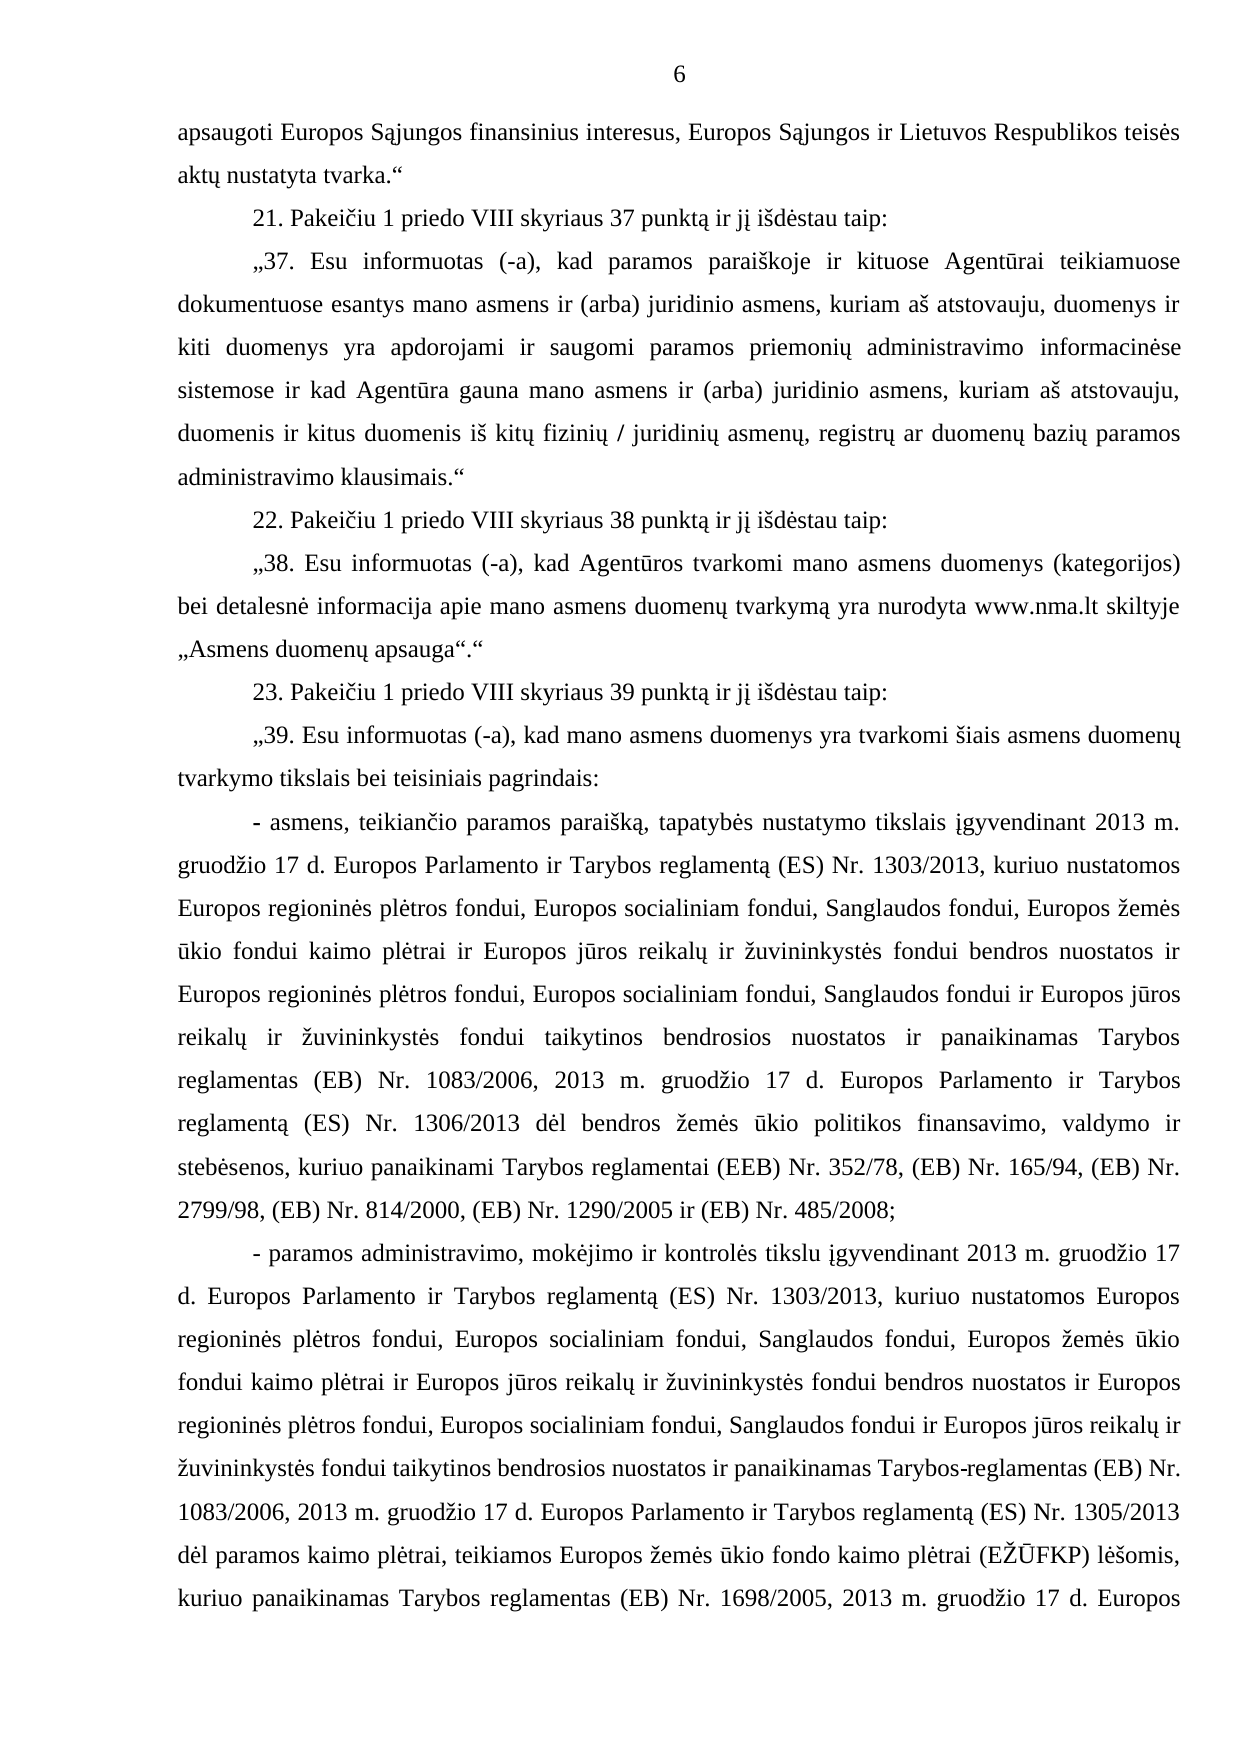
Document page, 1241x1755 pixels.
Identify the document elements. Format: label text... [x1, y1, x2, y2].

text apsaugoti Europos Sąjungos finansinius interesus, Europos Sąjungos ir Lietuvos Respublikos teisės aktų nustatyta tvarka.“ [177, 117, 1181, 188]
text 22. Pakeičiu 1 priedo VIII skyriaus 38 punktą ir jį išdėstau taip: [177, 505, 1181, 533]
text „39. Esu informuotas (-a), kad mano asmens duomenys yra tvarkomi šiais asmens duomenų tvarkymo tikslais bei teisiniais pagrindais: [177, 720, 1181, 792]
text - asmens, teikiančio paramos paraišką, tapatybės nustatymo tikslais įgyvendinant 2013 m. gruodžio 17 d. Europos Parlamento ir Tarybos reglamentą (ES) Nr. 1303/2013, kuriuo nustatomos Europos regioninės plėtros fondui, Europos socialiniam fondui, Sanglaudos fondui, Europos žemės ūkio fondui kaimo plėtrai ir Europos jūros reikalų ir žuvininkystės fondui bendros nuostatos ir Europos regioninės plėtros fondui, Europos socialiniam fondui, Sanglaudos fondui ir Europos jūros reikalų ir žuvininkystės fondui taikytinos bendrosios nuostatos ir panaikinamas Tarybos reglamentas (EB) Nr. 1083/2006, 2013 m. gruodžio 17 d. Europos Parlamento ir Tarybos reglamentą (ES) Nr. 1306/2013 dėl bendros žemės ūkio politikos finansavimo, valdymo ir stebėsenos, kuriuo panaikinami Tarybos reglamentai (EEB) Nr. 352/78, (EB) Nr. 165/94, (EB) Nr. 2799/98, (EB) Nr. 814/2000, (EB) Nr. 1290/2005 ir (EB) Nr. 485/2008; [177, 807, 1181, 1223]
text - paramos administravimo, mokėjimo ir kontrolės tikslu įgyvendinant 2013 m. gruodžio 17 d. Europos Parlamento ir Tarybos reglamentą (ES) Nr. 1303/2013, kuriuo nustatomos Europos regioninės plėtros fondui, Europos socialiniam fondui, Sanglaudos fondui, Europos žemės ūkio fondui kaimo plėtrai ir Europos jūros reikalų ir žuvininkystės fondui bendros nuostatos ir Europos regioninės plėtros fondui, Europos socialiniam fondui, Sanglaudos fondui ir Europos jūros reikalų ir žuvininkystės fondui taikytinos bendrosios nuostatos ir panaikinamas Tarybos reglamentas (EB) Nr. 1083/2006, 2013 m. gruodžio 17 d. Europos Parlamento ir Tarybos reglamentą (ES) Nr. 1305/2013 dėl paramos kaimo plėtrai, teikiamos Europos žemės ūkio fondo kaimo plėtrai (EŽŪFKP) lėšomis, kuriuo panaikinamas Tarybos reglamentas (EB) Nr. 1698/2005, 2013 m. gruodžio 17 d. Europos [177, 1238, 1181, 1612]
text 21. Pakeičiu 1 priedo VIII skyriaus 37 punktą ir jį išdėstau taip: [177, 203, 1181, 232]
text „38. Esu informuotas (-a), kad Agentūros tvarkomi mano asmens duomenys (kategorijos) bei detalesnė informacija apie mano asmens duomenų tvarkymą yra nurodyta www.nma.lt skiltyje „Asmens duomenų apsauga“.“ [177, 548, 1181, 663]
text 23. Pakeičiu 1 priedo VIII skyriaus 39 punktą ir jį išdėstau taip: [177, 677, 1181, 706]
text „37. Esu informuotas (-a), kad paramos paraiškoje ir kituose Agentūrai teikiamuose dokumentuose esantys mano asmens ir (arba) juridinio asmens, kuriam aš atstovauju, duomenys ir kiti duomenys yra apdorojami ir saugomi paramos priemonių administravimo informacinėse sistemose ir kad Agentūra gauna mano asmens ir (arba) juridinio asmens, kuriam aš atstovauju, duomenis ir kitus duomenis iš kitų fizinių / juridinių asmenų, registrų ar duomenų bazių paramos administravimo klausimais.“ [177, 246, 1181, 490]
